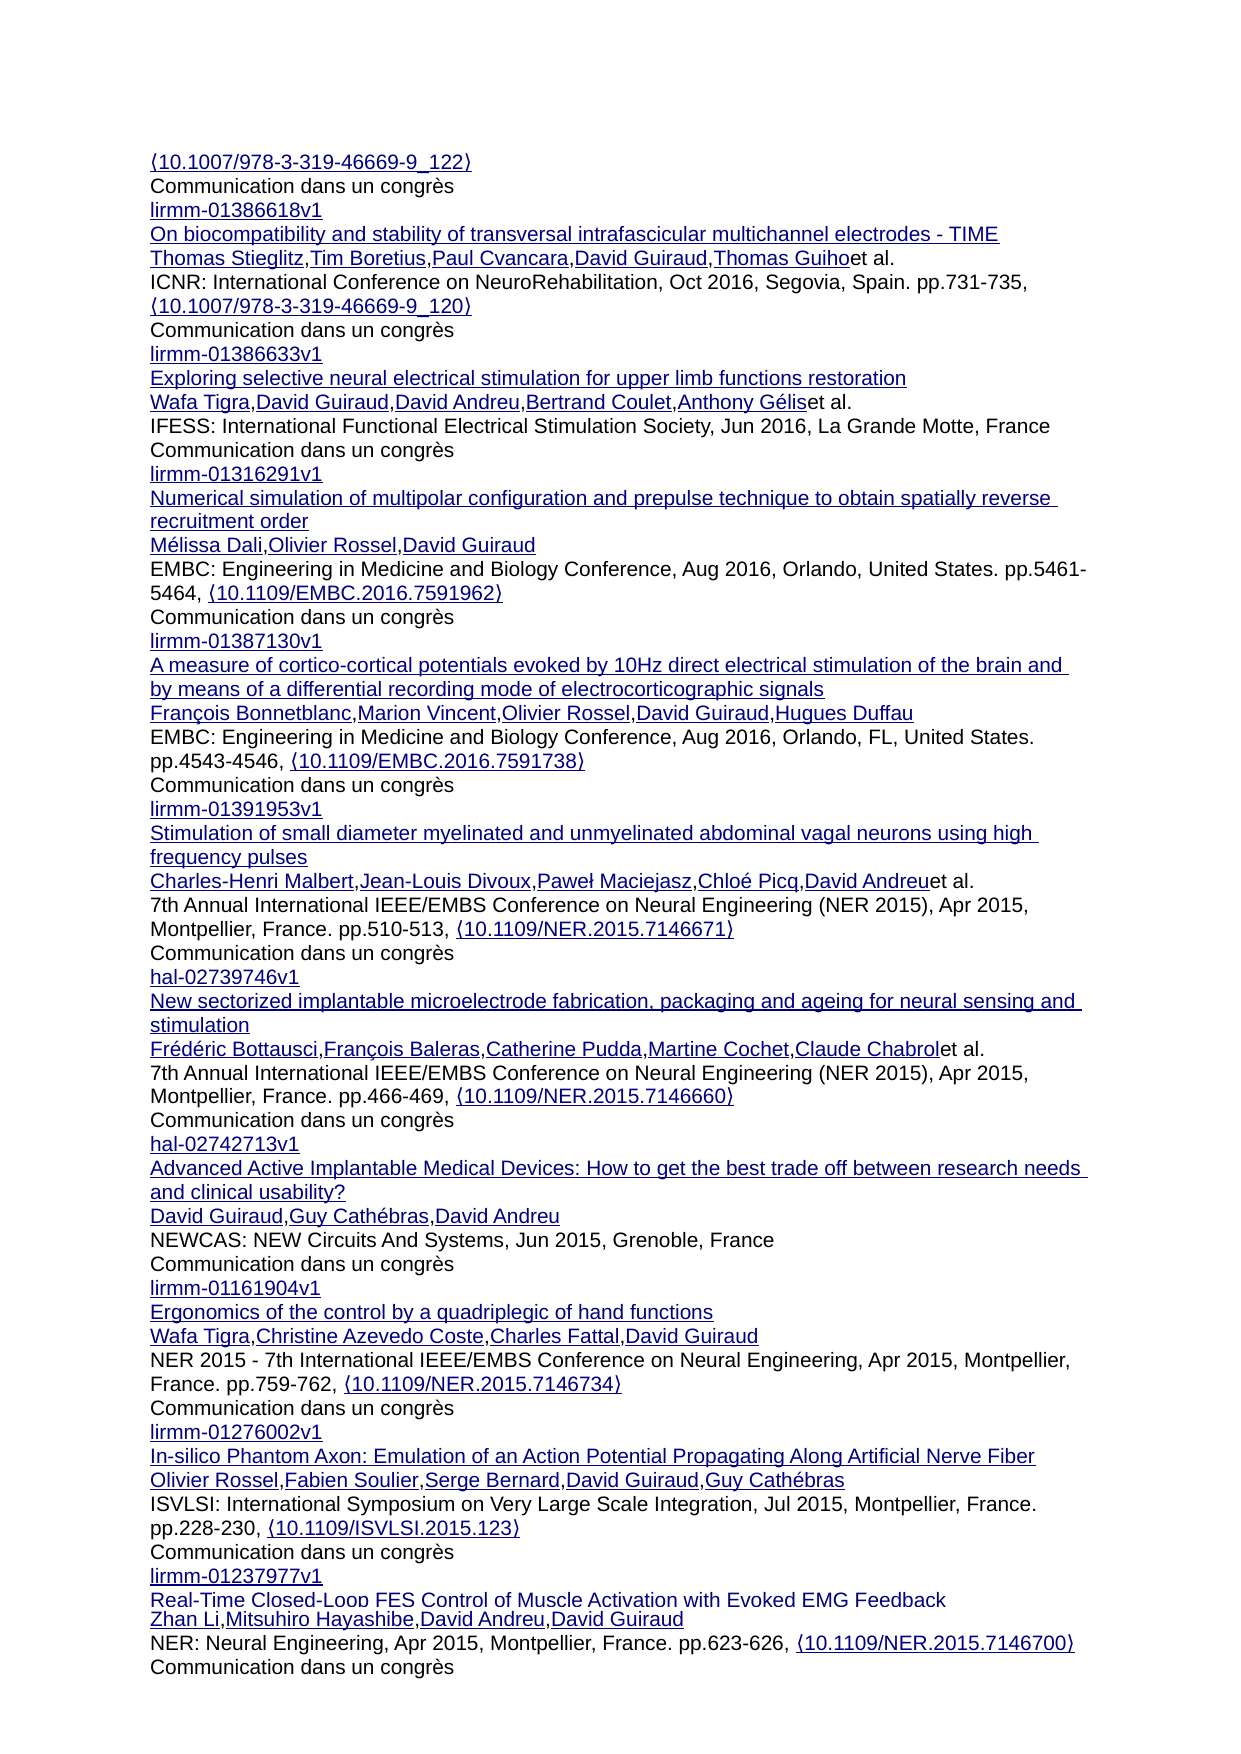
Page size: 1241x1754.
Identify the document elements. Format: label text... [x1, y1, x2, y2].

table_cell Exploring selective neural electrical stimulation for upper limb functions restoration Wafa Tigra,David Guiraud,David Andreu,Bertrand Coulet,Anthony Géliset al. IFESS: International Functional Electrical Stimulation Society, Jun 2016, La Grande Motte, France Communication dans un congrès lirmm-01316291v1 [150, 366, 1090, 485]
table_cell On biocompatibility and stability of transversal intrafascicular multichannel electrodes - TIME Thomas Stieglitz,Tim Boretius,Paul Cvancara,David Guiraud,Thomas Guihoet al. ICNR: International Conference on NeuroRehabilitation, Oct 2016, Segovia, Spain. pp.731-735, ⟨10.1007/978-3-319-46669-9_120⟩ Communication dans un congrès lirmm-01386633v1 [150, 222, 1090, 366]
table_cell Ergonomics of the control by a quadriplegic of hand functions Wafa Tigra,Christine Azevedo Coste,Charles Fattal,David Guiraud NER 2015 - 7th International IEEE/EMBS Conference on Neural Engineering, Apr 2015, Montpellier, France. pp.759-762, ⟨10.1109/NER.2015.7146734⟩ Communication dans un congrès lirmm-01276002v1 [150, 1300, 1090, 1444]
table_cell Real-Time Closed-Loop FES Control of Muscle Activation with Evoked EMG Feedback Zhan Li,Mitsuhiro Hayashibe,David Andreu,David Guiraud NER: Neural Engineering, Apr 2015, Montpellier, France. pp.623-626, ⟨10.1109/NER.2015.7146700⟩ Communication dans un congrès [150, 1588, 1090, 1679]
table_cell Numerical simulation of multipolar configuration and prepulse technique to obtain spatially reverse recruitment order Mélissa Dali,Olivier Rossel,David Guiraud EMBC: Engineering in Medicine and Biology Conference, Aug 2016, Orlando, United States. pp.5461-5464, ⟨10.1109/EMBC.2016.7591962⟩ Communication dans un congrès lirmm-01387130v1 [150, 485, 1090, 653]
table_cell A measure of cortico-cortical potentials evoked by 10Hz direct electrical stimulation of the brain and by means of a differential recording mode of electrocorticographic signals François Bonnetblanc,Marion Vincent,Olivier Rossel,David Guiraud,Hugues Duffau EMBC: Engineering in Medicine and Biology Conference, Aug 2016, Orlando, FL, United States. pp.4543-4546, ⟨10.1109/EMBC.2016.7591738⟩ Communication dans un congrès lirmm-01391953v1 [150, 653, 1090, 821]
table_cell Advanced Active Implantable Medical Devices: How to get the best trade off between research needs and clinical usability? David Guiraud,Guy Cathébras,David Andreu NEWCAS: NEW Circuits And Systems, Jun 2015, Grenoble, France Communication dans un congrès lirmm-01161904v1 [150, 1156, 1090, 1300]
table_cell Stimulation of small diameter myelinated and unmyelinated abdominal vagal neurons using high frequency pulses Charles-Henri Malbert,Jean-Louis Divoux,Paweł Maciejasz,Chloé Picq,David Andreuet al. 7th Annual International IEEE/EMBS Conference on Neural Engineering (NER 2015), Apr 2015, Montpellier, France. pp.510-513, ⟨10.1109/NER.2015.7146671⟩ Communication dans un congrès hal-02739746v1 [150, 821, 1090, 988]
table_cell ⟨10.1007/978-3-319-46669-9_122⟩ Communication dans un congrès lirmm-01386618v1 [150, 150, 1090, 222]
table_cell New sectorized implantable microelectrode fabrication, packaging and ageing for neural sensing and stimulation Frédéric Bottausci,François Baleras,Catherine Pudda,Martine Cochet,Claude Chabrolet al. 7th Annual International IEEE/EMBS Conference on Neural Engineering (NER 2015), Apr 2015, Montpellier, France. pp.466-469, ⟨10.1109/NER.2015.7146660⟩ Communication dans un congrès hal-02742713v1 [150, 989, 1090, 1156]
table_cell In-silico Phantom Axon: Emulation of an Action Potential Propagating Along Artificial Nerve Fiber Olivier Rossel,Fabien Soulier,Serge Bernard,David Guiraud,Guy Cathébras ISVLSI: International Symposium on Very Large Scale Integration, Jul 2015, Montpellier, France. pp.228-230, ⟨10.1109/ISVLSI.2015.123⟩ Communication dans un congrès lirmm-01237977v1 [150, 1444, 1090, 1587]
